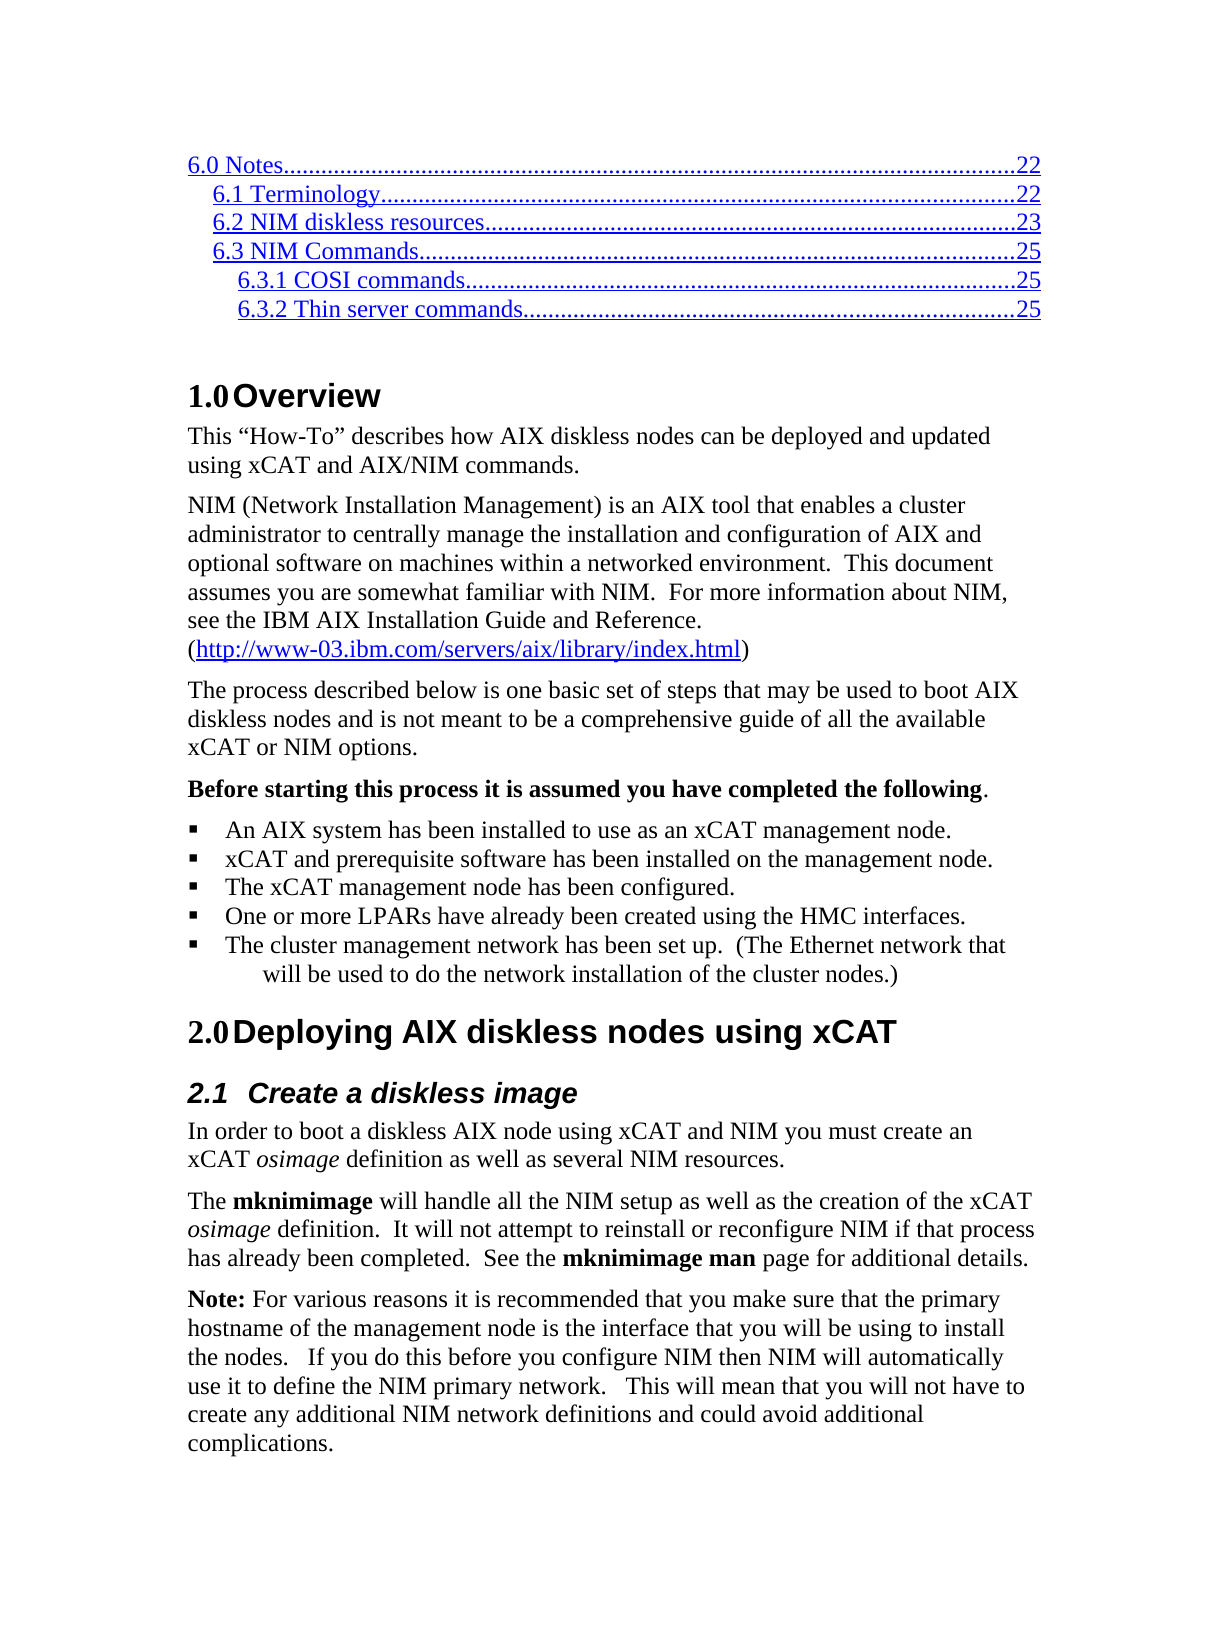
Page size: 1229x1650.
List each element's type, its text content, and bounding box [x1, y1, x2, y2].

text 6.1 Terminology 22 [212, 179, 1041, 204]
list The cluster management network has been set up. (The Ethernet network that will be used to do the network installation of the cluster nodes.) [187, 930, 1041, 987]
list An AIX system has been installed to use as an xCAT management node. [187, 815, 1041, 844]
subtitle Deploying AIX diskless nodes using xCAT [187, 1012, 1041, 1051]
subtitle Create a diskless image [187, 1076, 1041, 1109]
text Before starting this process it is assumed you have completed the following. [187, 774, 1041, 802]
text 6.3.2 Thin server commands 25 [237, 294, 1041, 319]
list One or more LPARs have already been created using the HMC interfaces. [187, 901, 1041, 930]
text In order to boot a diskless AIX node using xCAT and NIM you must create an xCAT osimage definition as well as several NIM resources. [187, 1116, 1041, 1173]
subtitle Overview [187, 376, 1041, 415]
text The mknimimage will handle all the NIM setup as well as the creation of the xCAT osimage definition. It will not attempt to reinstall or reconfigure NIM if that process has already been completed. See the mknimimage man page for additional details. [187, 1186, 1041, 1272]
text 6.2 NIM diskless resources 23 [212, 207, 1041, 232]
list xCAT and prerequisite software has been installed on the management node. [187, 844, 1041, 872]
text The process described below is one basic set of steps that may be used to boot AIX diskless nodes and is not meant to be a comprehensive guide of all the available xCAT or NIM options. [187, 675, 1041, 761]
text Note: For various reasons it is recommended that you make sure that the primary hostname of the management node is the interface that you will be using to install the nodes. If you do this before you configure NIM then NIM will automatically use it to define the NIM primary network. This will mean that you will not have to create any additional NIM network definitions and could avoid additional complications. [187, 1284, 1041, 1457]
text 6.0 Notes 22 [187, 150, 1041, 175]
list The xCAT management node has been configured. [187, 872, 1041, 901]
text This “How-To” describes how AIX diskless nodes can be deployed and updated using xCAT and AIX/NIM commands. [187, 421, 1041, 478]
text 6.3.1 COSI commands 25 [237, 265, 1041, 290]
text NIM (Network Installation Management) is an AIX tool that enables a cluster administrator to centrally manage the installation and configuration of AIX and optional software on machines within a networked environment. This document assumes you are somewhat familiar with NIM. For more information about NIM, see the IBM AIX Installation Guide and Reference. (http://www-03.ibm.com/servers/aix/library/index.html) [187, 491, 1041, 663]
text 6.3 NIM Commands 25 [212, 236, 1041, 261]
